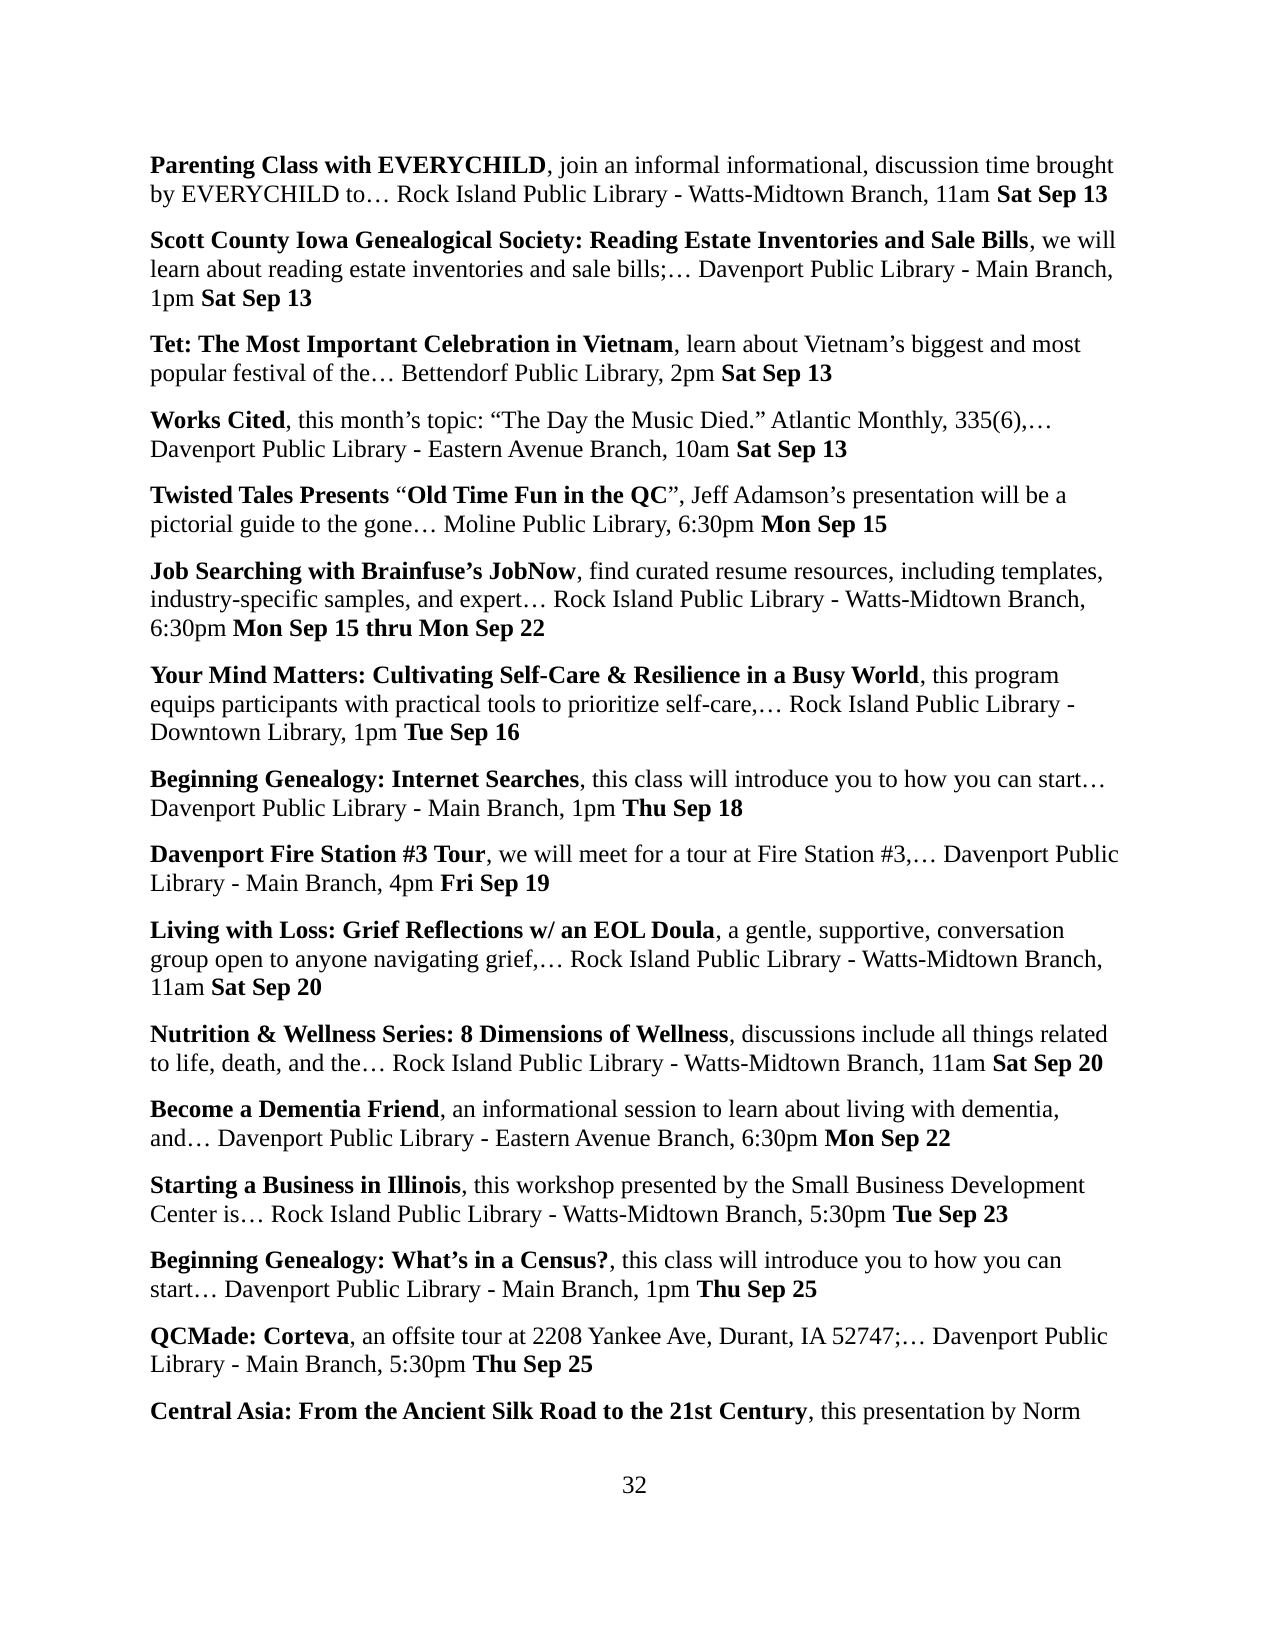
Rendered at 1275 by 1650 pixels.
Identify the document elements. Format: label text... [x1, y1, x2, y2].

text Starting a Business in Illinois, this workshop presented by the Small Business Development Center is… Rock Island Public Library - Watts-Midtown Branch, 5:30pm Tue Sep 23 [150, 1170, 1125, 1227]
text Scott County Iowa Genealogical Society: Reading Estate Inventories and Sale Bills, we will learn about reading estate inventories and sale bills;… Davenport Public Library - Main Branch, 1pm Sat Sep 13 [150, 225, 1125, 312]
text Nutrition & Wellness Series: 8 Dimensions of Wellness, discussions include all things related to life, death, and the… Rock Island Public Library - Watts-Midtown Branch, 11am Sat Sep 20 [150, 1019, 1125, 1077]
text Works Cited, this month’s topic: “The Day the Music Died.” Atlantic Monthly, 335(6),… Davenport Public Library - Eastern Avenue Branch, 10am Sat Sep 13 [150, 405, 1125, 462]
text Beginning Genealogy: What’s in a Census?, this class will introduce you to how you can start… Davenport Public Library - Main Branch, 1pm Thu Sep 25 [150, 1245, 1125, 1303]
text Your Mind Matters: Cultivating Self-Care & Resilience in a Busy World, this program equips participants with practical tools to prioritize self-care,… Rock Island Public Library - Downtown Library, 1pm Tue Sep 16 [150, 660, 1125, 746]
text Job Searching with Brainfuse’s JobNow, find curated resume resources, including templates, industry-specific samples, and expert… Rock Island Public Library - Watts-Midtown Branch, 6:30pm Mon Sep 15 thru Mon Sep 22 [150, 556, 1125, 642]
text Living with Loss: Grief Reflections w/ an EOL Doula, a gentle, supportive, conversation group open to anyone navigating grief,… Rock Island Public Library - Watts-Midtown Branch, 11am Sat Sep 20 [150, 915, 1125, 1001]
text Davenport Fire Station #3 Tour, we will meet for a tour at Fire Station #3,… Davenport Public Library - Main Branch, 4pm Fri Sep 19 [150, 839, 1125, 897]
text Beginning Genealogy: Internet Searches, this class will introduce you to how you can start… Davenport Public Library - Main Branch, 1pm Thu Sep 18 [150, 764, 1125, 822]
text Become a Dementia Friend, an informational session to learn about living with dementia, and… Davenport Public Library - Eastern Avenue Branch, 6:30pm Mon Sep 22 [150, 1094, 1125, 1152]
text Tet: The Most Important Celebration in Vietnam, learn about Vietnam’s biggest and most popular festival of the… Bettendorf Public Library, 2pm Sat Sep 13 [150, 329, 1125, 387]
text Twisted Tales Presents “Old Time Fun in the QC”, Jeff Adamson’s presentation will be a pictorial guide to the gone… Moline Public Library, 6:30pm Mon Sep 15 [150, 480, 1125, 538]
text QCMade: Corteva, an offsite tour at 2208 Yankee Ave, Durant, IA 52747;… Davenport Public Library - Main Branch, 5:30pm Thu Sep 25 [150, 1321, 1125, 1378]
text Parenting Class with EVERYCHILD, join an informal informational, discussion time brought by EVERYCHILD to… Rock Island Public Library - Watts-Midtown Branch, 11am Sat Sep 13 [150, 150, 1125, 207]
text Central Asia: From the Ancient Silk Road to the 21st Century, this presentation by Norm [150, 1396, 1125, 1425]
